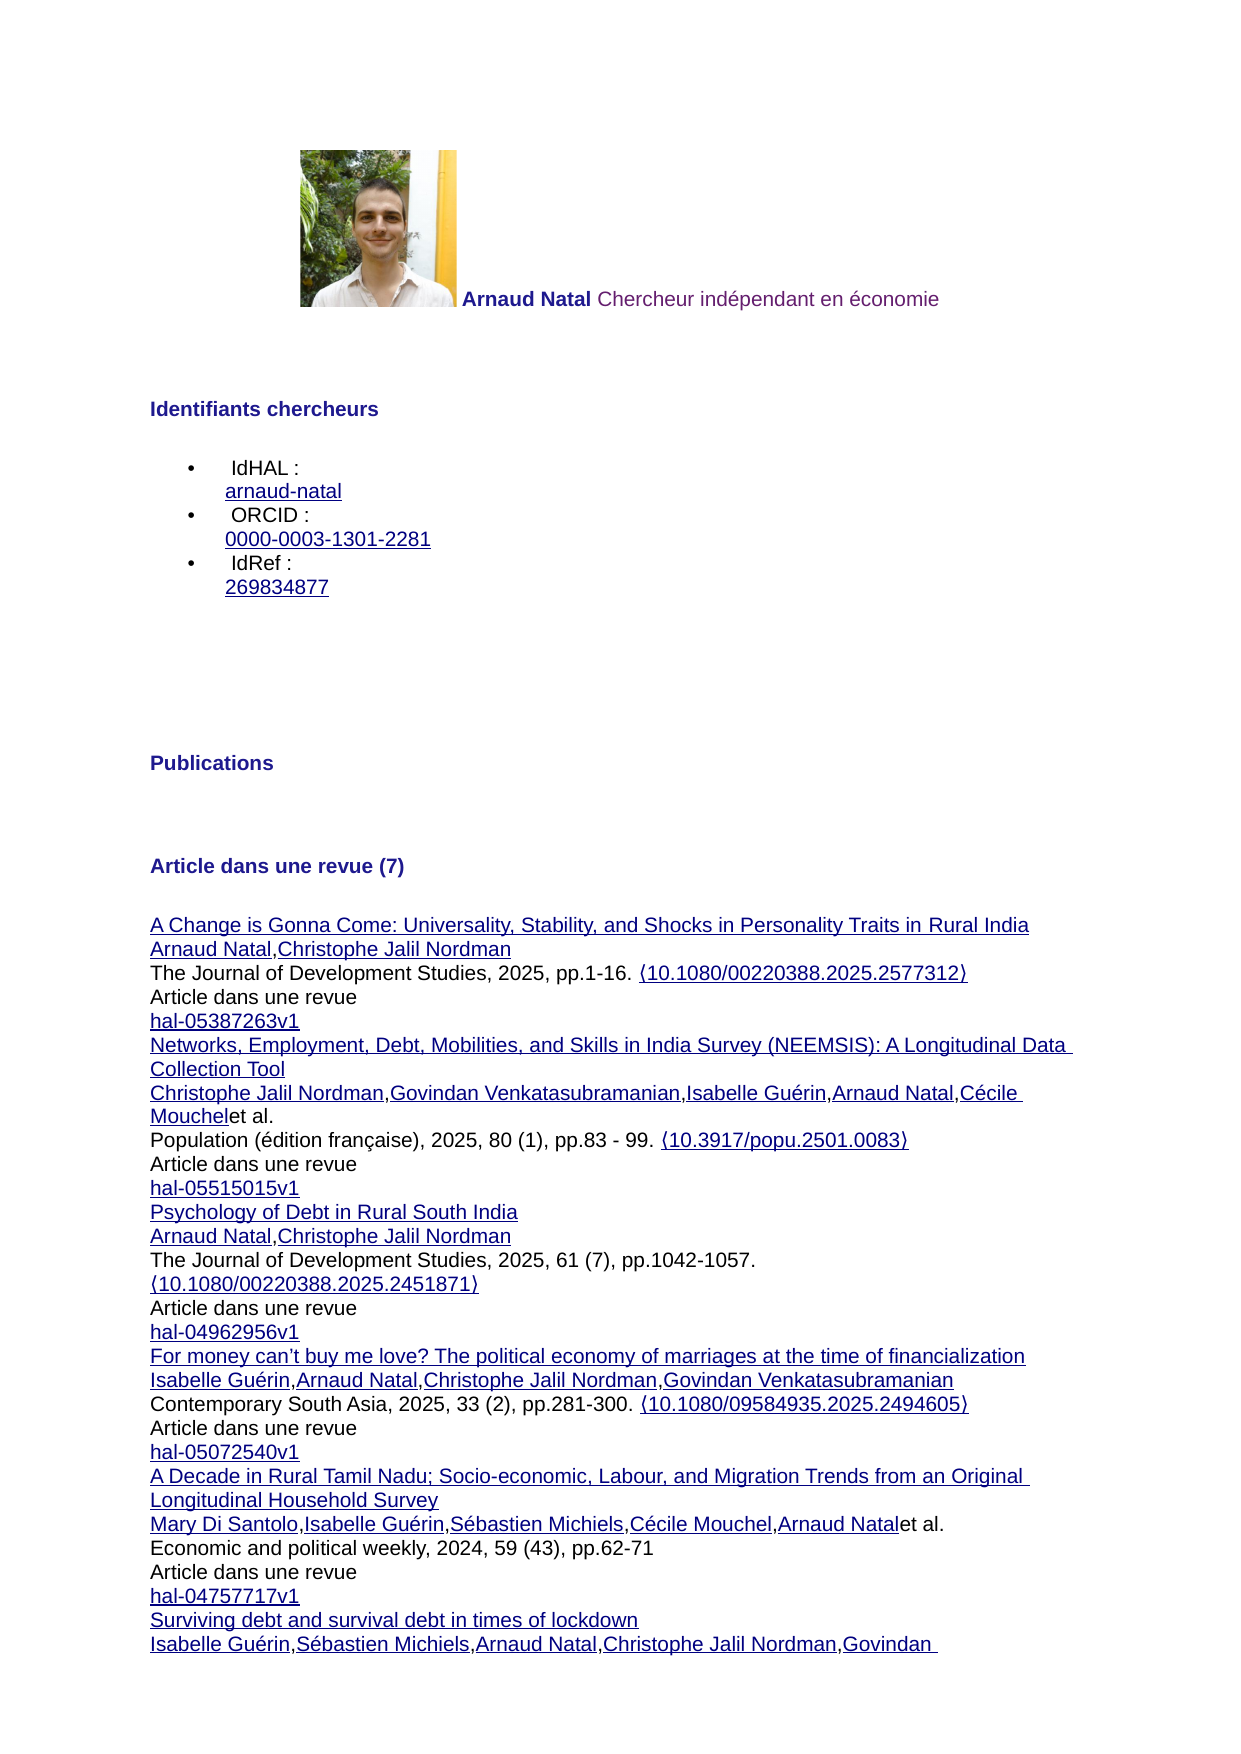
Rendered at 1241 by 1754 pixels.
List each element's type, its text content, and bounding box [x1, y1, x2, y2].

subtitle Article dans une revue (7) [150, 854, 1090, 878]
table_cell Psychology of Debt in Rural South India Arnaud Natal,Christophe Jalil Nordman The Journal of Development Studies, 2025, 61 (7), pp.1042-1057. ⟨10.1080/00220388.2025.2451871⟩ Article dans une revue hal-04962956v1 [150, 1200, 1090, 1344]
picture [300, 150, 457, 307]
list 0000-0003-1301-2281 [187, 527, 1090, 551]
table_cell For money can’t buy me love? The political economy of marriages at the time of financialization Isabelle Guérin,Arnaud Natal,Christophe Jalil Nordman,Govindan Venkatasubramanian Contemporary South Asia, 2025, 33 (2), pp.281-300. ⟨10.1080/09584935.2025.2494605⟩ Article dans une revue hal-05072540v1 [150, 1344, 1090, 1464]
subtitle Identifiants chercheurs [150, 397, 1090, 421]
subtitle Publications [150, 751, 1090, 775]
table_cell Networks, Employment, Debt, Mobilities, and Skills in India Survey (NEEMSIS): A Longitudinal Data Collection Tool Christophe Jalil Nordman,Govindan Venkatasubramanian,Isabelle Guérin,Arnaud Natal,Cécile Mouchelet al. Population (édition française), 2025, 80 (1), pp.83 - 99. ⟨10.3917/popu.2501.0083⟩ Article dans une revue hal-05515015v1 [150, 1033, 1090, 1200]
list 269834877 [187, 575, 1090, 599]
table_cell A Decade in Rural Tamil Nadu; Socio-economic, Labour, and Migration Trends from an Original Longitudinal Household Survey Mary Di Santolo,Isabelle Guérin,Sébastien Michiels,Cécile Mouchel,Arnaud Natalet al. Economic and political weekly, 2024, 59 (43), pp.62-71 Article dans une revue hal-04757717v1 [150, 1464, 1090, 1607]
list ORCID : [187, 503, 1090, 527]
subtitle Arnaud Natal Chercheur indépendant en économie [150, 150, 1090, 311]
table_cell Surviving debt and survival debt in times of lockdown Isabelle Guérin,Sébastien Michiels,Arnaud Natal,Christophe Jalil Nordman,Govindan [150, 1608, 1090, 1655]
list IdRef : [187, 551, 1090, 575]
list arnaud-natal [187, 479, 1090, 503]
table_header A Change is Gonna Come: Universality, Stability, and Shocks in Personality Traits in Rural India Arnaud Natal,Christophe Jalil Nordman The Journal of Development Studies, 2025, pp.1-16. ⟨10.1080/00220388.2025.2577312⟩ Article dans une revue hal-05387263v1 [150, 913, 1090, 1032]
list IdHAL : [187, 455, 1090, 479]
